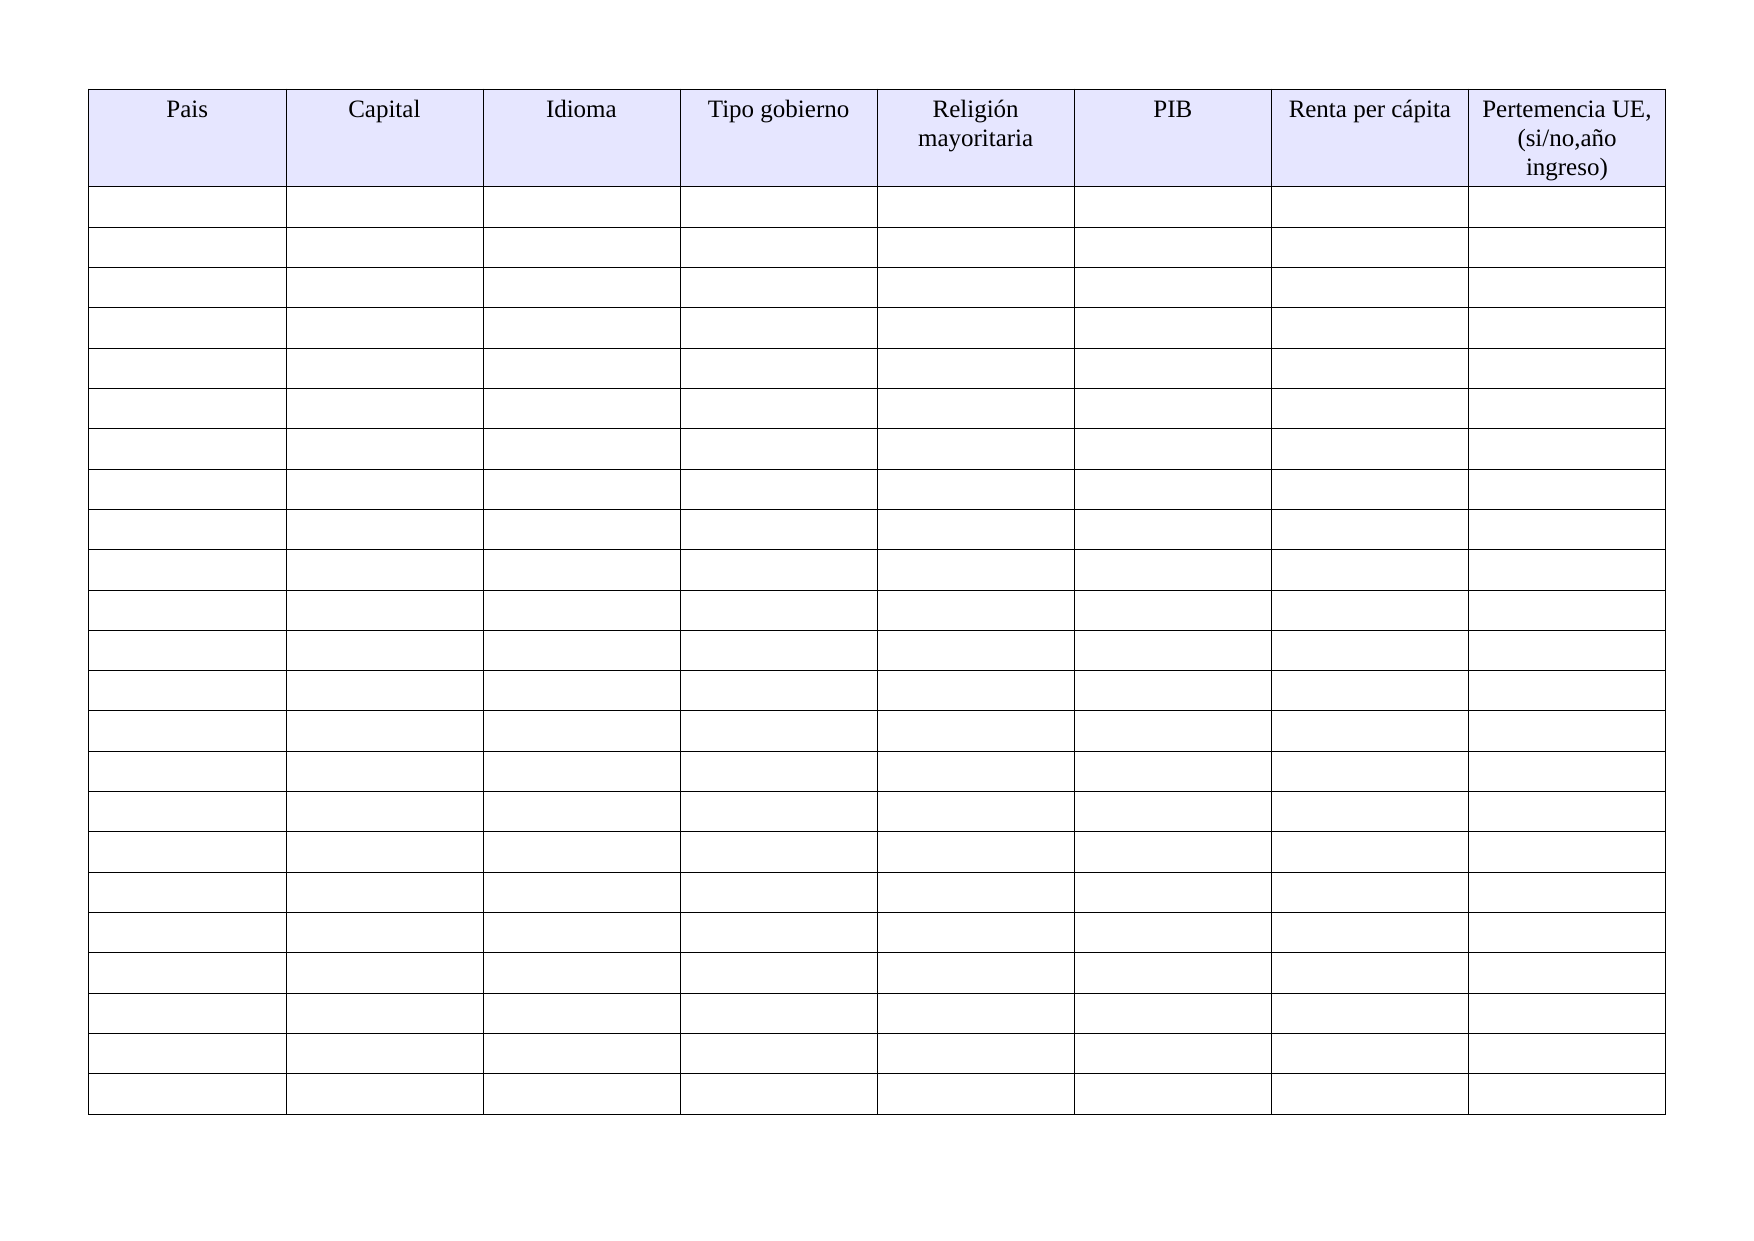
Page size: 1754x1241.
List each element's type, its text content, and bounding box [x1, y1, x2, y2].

table_cell [1469, 308, 1665, 348]
table_cell [878, 832, 1074, 872]
table_cell [89, 671, 286, 710]
table_cell [681, 349, 877, 388]
table_cell [287, 349, 483, 388]
table_cell [89, 389, 286, 428]
table_cell [1272, 389, 1468, 428]
table_cell [484, 994, 680, 1033]
table_cell [484, 752, 680, 791]
table_cell [1272, 1034, 1468, 1073]
table_cell [681, 550, 877, 589]
table_cell [1469, 349, 1665, 388]
table_header Idioma [484, 90, 680, 186]
table_cell [1469, 228, 1665, 267]
table_cell [1272, 913, 1468, 952]
table_cell [681, 631, 877, 670]
table_cell [878, 187, 1074, 227]
table_cell [89, 429, 286, 468]
table_cell [89, 631, 286, 670]
table_cell [89, 187, 286, 227]
table_cell [484, 308, 680, 348]
table_cell [1075, 268, 1271, 307]
table_cell [89, 268, 286, 307]
table_cell [1075, 550, 1271, 589]
table_cell [287, 792, 483, 831]
table_cell [1075, 913, 1271, 952]
table_cell [1272, 228, 1468, 267]
table_cell [484, 550, 680, 589]
table_cell [1075, 1034, 1271, 1073]
table_cell [89, 510, 286, 549]
table_cell [89, 308, 286, 348]
table_cell [484, 187, 680, 227]
table_cell [1075, 228, 1271, 267]
table_cell [1469, 792, 1665, 831]
table_cell [681, 1074, 877, 1113]
table_cell [1272, 631, 1468, 670]
table_cell [1272, 349, 1468, 388]
table_cell [89, 591, 286, 630]
table_cell [1469, 470, 1665, 509]
table_cell [1272, 510, 1468, 549]
table_cell [681, 1034, 877, 1073]
table_cell [484, 349, 680, 388]
table_cell [1469, 873, 1665, 912]
table_cell [287, 994, 483, 1033]
table_cell [878, 873, 1074, 912]
table_cell [484, 913, 680, 952]
table_cell [287, 268, 483, 307]
table_cell [1272, 752, 1468, 791]
table_cell [878, 591, 1074, 630]
table_cell [1075, 308, 1271, 348]
table_cell [89, 913, 286, 952]
table_cell [287, 389, 483, 428]
table_cell [878, 308, 1074, 348]
table_cell [89, 953, 286, 993]
table_cell [287, 671, 483, 710]
table_cell [1469, 1034, 1665, 1073]
table_cell [484, 228, 680, 267]
table_cell [1469, 187, 1665, 227]
table_cell [1075, 631, 1271, 670]
table_cell [484, 268, 680, 307]
table_cell [878, 1074, 1074, 1113]
table_cell [89, 228, 286, 267]
table_cell [878, 792, 1074, 831]
table_cell [681, 913, 877, 952]
table_header Renta per cápita [1272, 90, 1468, 186]
table_cell [287, 752, 483, 791]
table_header Capital [287, 90, 483, 186]
table_cell [1469, 832, 1665, 872]
table_cell [1469, 953, 1665, 993]
table_cell [1272, 268, 1468, 307]
table_cell [1075, 591, 1271, 630]
table_cell [681, 832, 877, 872]
table_cell [681, 389, 877, 428]
table_cell [878, 429, 1074, 468]
table_cell [89, 752, 286, 791]
table_cell [878, 631, 1074, 670]
table_cell [1272, 429, 1468, 468]
table_cell [878, 268, 1074, 307]
table_cell [1272, 711, 1468, 751]
table_cell [1272, 792, 1468, 831]
table_cell [1075, 389, 1271, 428]
table_cell [681, 873, 877, 912]
table_cell [878, 510, 1074, 549]
table_cell [681, 671, 877, 710]
table_cell [1272, 873, 1468, 912]
table_cell [287, 510, 483, 549]
table_cell [287, 711, 483, 751]
table_cell [1272, 953, 1468, 993]
table_cell [1272, 994, 1468, 1033]
table_header Religión mayoritaria [878, 90, 1074, 186]
table_cell [878, 550, 1074, 589]
table_cell [1272, 187, 1468, 227]
table_cell [1075, 832, 1271, 872]
table_cell [681, 268, 877, 307]
table_cell [1272, 832, 1468, 872]
table_cell [484, 631, 680, 670]
table_cell [681, 711, 877, 751]
table_cell [878, 228, 1074, 267]
table_cell [1272, 591, 1468, 630]
table_cell [1469, 671, 1665, 710]
table_header Pais [89, 90, 286, 186]
table_cell [287, 429, 483, 468]
table_cell [484, 1074, 680, 1113]
table_cell [484, 591, 680, 630]
table_cell [484, 873, 680, 912]
table_cell [484, 832, 680, 872]
table_cell [1075, 953, 1271, 993]
table_cell [878, 711, 1074, 751]
table_cell [1272, 550, 1468, 589]
table_cell [287, 873, 483, 912]
table_cell [1272, 470, 1468, 509]
table_cell [878, 349, 1074, 388]
table_cell [878, 953, 1074, 993]
table_cell [89, 832, 286, 872]
table_cell [681, 187, 877, 227]
table_cell [1075, 752, 1271, 791]
table_cell [287, 1074, 483, 1113]
table_cell [1075, 711, 1271, 751]
table_cell [1272, 308, 1468, 348]
table_cell [484, 510, 680, 549]
table_cell [1075, 510, 1271, 549]
table_cell [287, 591, 483, 630]
table_cell [1469, 429, 1665, 468]
table_cell [484, 711, 680, 751]
table_cell [681, 953, 877, 993]
table_cell [681, 591, 877, 630]
table_cell [287, 832, 483, 872]
table_cell [89, 792, 286, 831]
table_cell [1469, 550, 1665, 589]
table_cell [878, 1034, 1074, 1073]
table_cell [89, 470, 286, 509]
table_cell [1469, 913, 1665, 952]
table_header Tipo gobierno [681, 90, 877, 186]
table_cell [287, 228, 483, 267]
table_cell [878, 470, 1074, 509]
table_cell [287, 631, 483, 670]
table_cell [1075, 792, 1271, 831]
table_cell [1469, 752, 1665, 791]
table_cell [1469, 389, 1665, 428]
table_cell [1075, 873, 1271, 912]
table_cell [1469, 631, 1665, 670]
table_cell [681, 994, 877, 1033]
table_cell [484, 792, 680, 831]
table_cell [1469, 711, 1665, 751]
table_cell [878, 389, 1074, 428]
table_cell [287, 953, 483, 993]
table_cell [1075, 470, 1271, 509]
table_cell [484, 1034, 680, 1073]
table_cell [287, 187, 483, 227]
table_cell [89, 349, 286, 388]
table_cell [287, 1034, 483, 1073]
table_cell [484, 671, 680, 710]
table_cell [89, 550, 286, 589]
table_cell [89, 711, 286, 751]
table_cell [878, 671, 1074, 710]
table_cell [681, 429, 877, 468]
table_cell [287, 308, 483, 348]
table_cell [681, 228, 877, 267]
table_cell [1075, 349, 1271, 388]
table_cell [681, 510, 877, 549]
table_cell [1075, 994, 1271, 1033]
table_cell [1469, 994, 1665, 1033]
table_cell [484, 470, 680, 509]
table_cell [1272, 671, 1468, 710]
table_cell [89, 873, 286, 912]
table_cell [89, 994, 286, 1033]
table_cell [1469, 1074, 1665, 1113]
table_header PIB [1075, 90, 1271, 186]
table_cell [484, 389, 680, 428]
table_cell [89, 1074, 286, 1113]
table_cell [1075, 187, 1271, 227]
table_cell [484, 953, 680, 993]
table_cell [1075, 429, 1271, 468]
table_cell [287, 913, 483, 952]
table_cell [287, 550, 483, 589]
table_cell [681, 752, 877, 791]
table_cell [1272, 1074, 1468, 1113]
table_cell [1469, 591, 1665, 630]
table_cell [1075, 671, 1271, 710]
table_cell [878, 752, 1074, 791]
table_cell [1075, 1074, 1271, 1113]
table_cell [878, 994, 1074, 1033]
table_cell [484, 429, 680, 468]
table_cell [681, 470, 877, 509]
table_cell [287, 470, 483, 509]
table_cell [1469, 268, 1665, 307]
table_cell [878, 913, 1074, 952]
table_cell [681, 308, 877, 348]
table_header Pertemencia UE,(si/no,año ingreso) [1469, 90, 1665, 186]
table_cell [1469, 510, 1665, 549]
table_cell [89, 1034, 286, 1073]
table_cell [681, 792, 877, 831]
